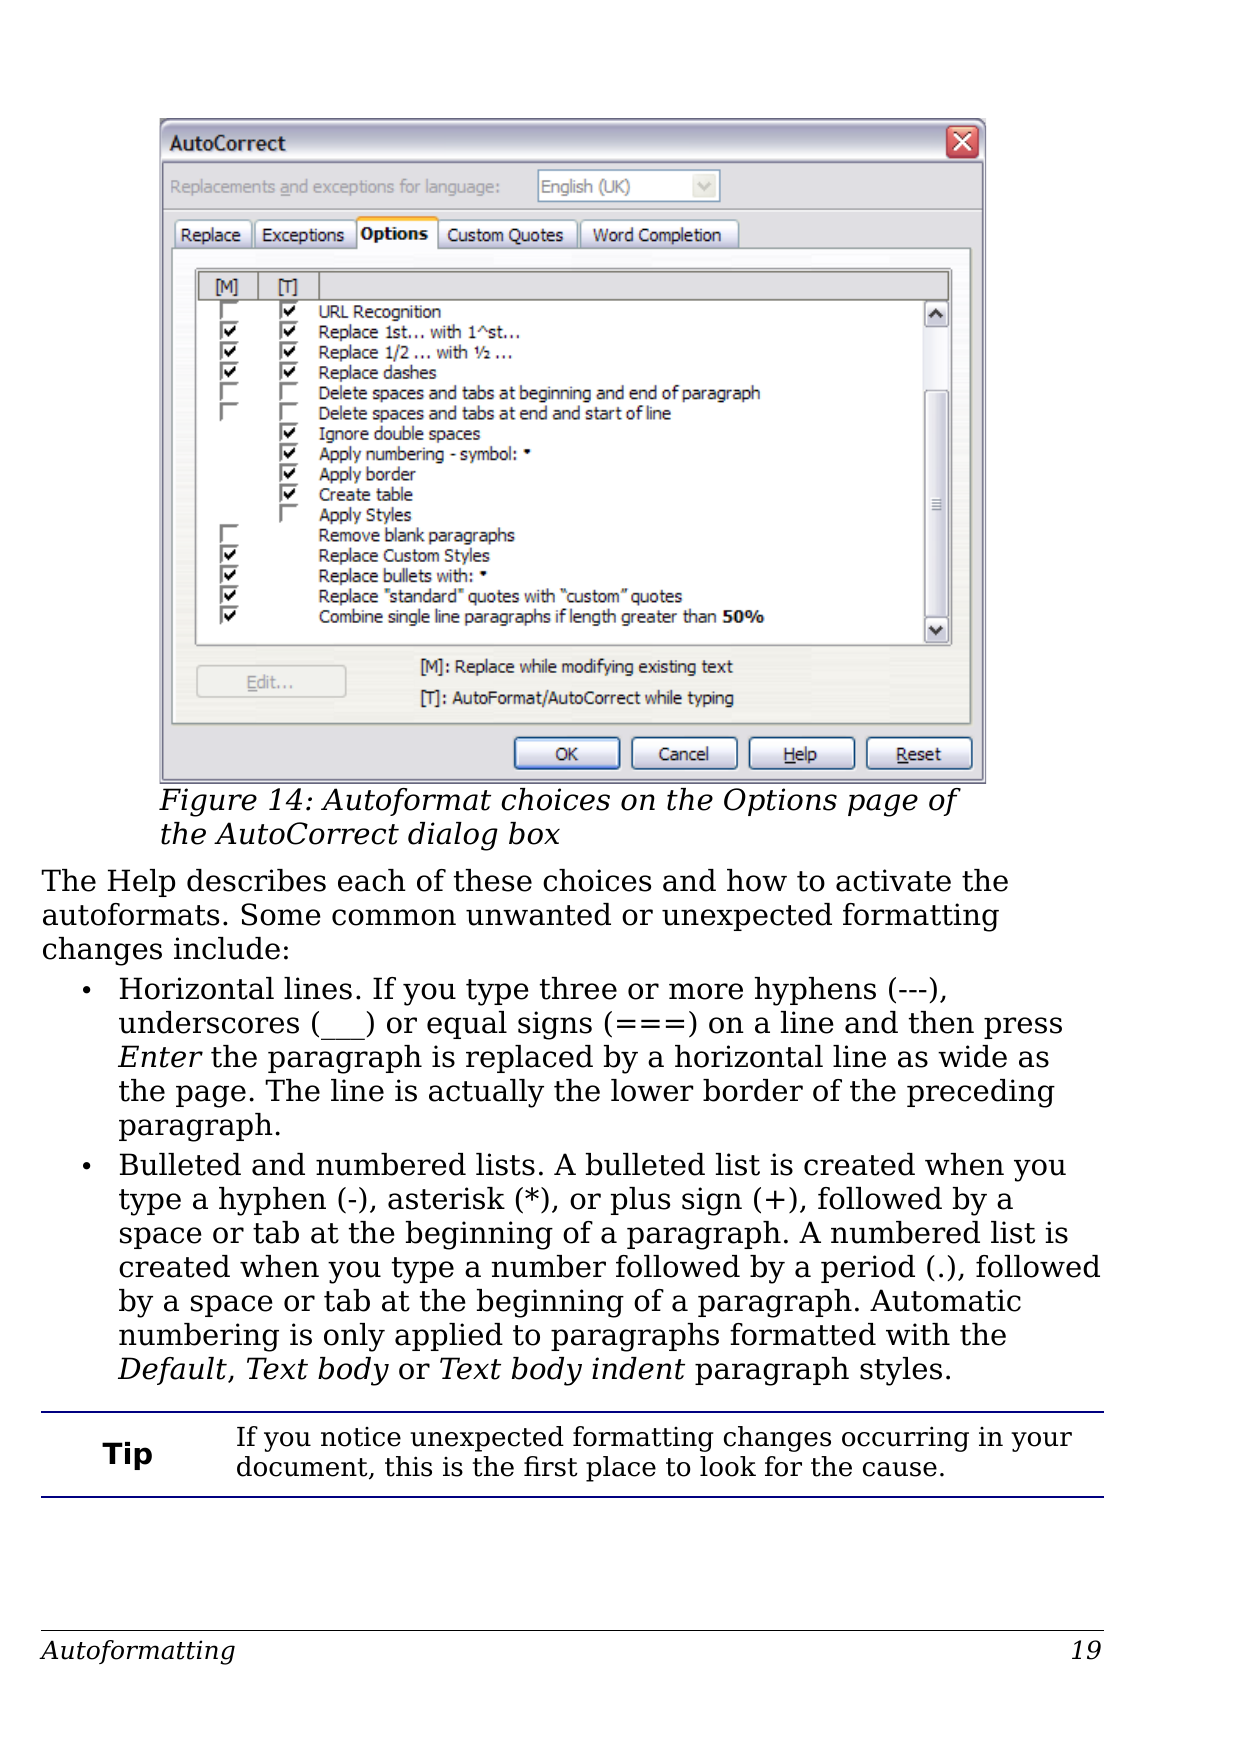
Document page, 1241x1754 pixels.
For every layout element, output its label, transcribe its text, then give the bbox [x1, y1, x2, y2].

picture [159, 118, 987, 784]
list Bulleted and numbered lists. A bulleted list is created when you type a hyphen (-), asterisk (*), or plus sign (+), followed by a space or tab at the beginning of a paragraph. A numbered list is created when you type a number followed by a period (.), followed by a space or tab at the beginning of a paragraph. Automatic numbering is only applied to paragraphs formatted with the Default, Text body or Text body indent paragraph styles. [79, 1148, 1104, 1386]
list The Help describes each of these choices and how to activate the autoformats. Some common unwanted or unexpected formatting changes include: [41, 864, 1104, 966]
text Figure 14: Autoformat choices on the Options page of the AutoCorrect dialog box [159, 784, 986, 852]
table_header If you notice unexpected formatting changes occurring in your document, this is the first place to look for the cause. [214, 1413, 1104, 1496]
list Horizontal lines. If you type three or more hyphens (---), underscores (___) or equal signs (===) on a line and then press Enter the paragraph is replaced by a horizontal line as wide as the page. The line is actually the lower border of the preceding paragraph. [79, 972, 1104, 1142]
table_header Tip [41, 1413, 214, 1496]
